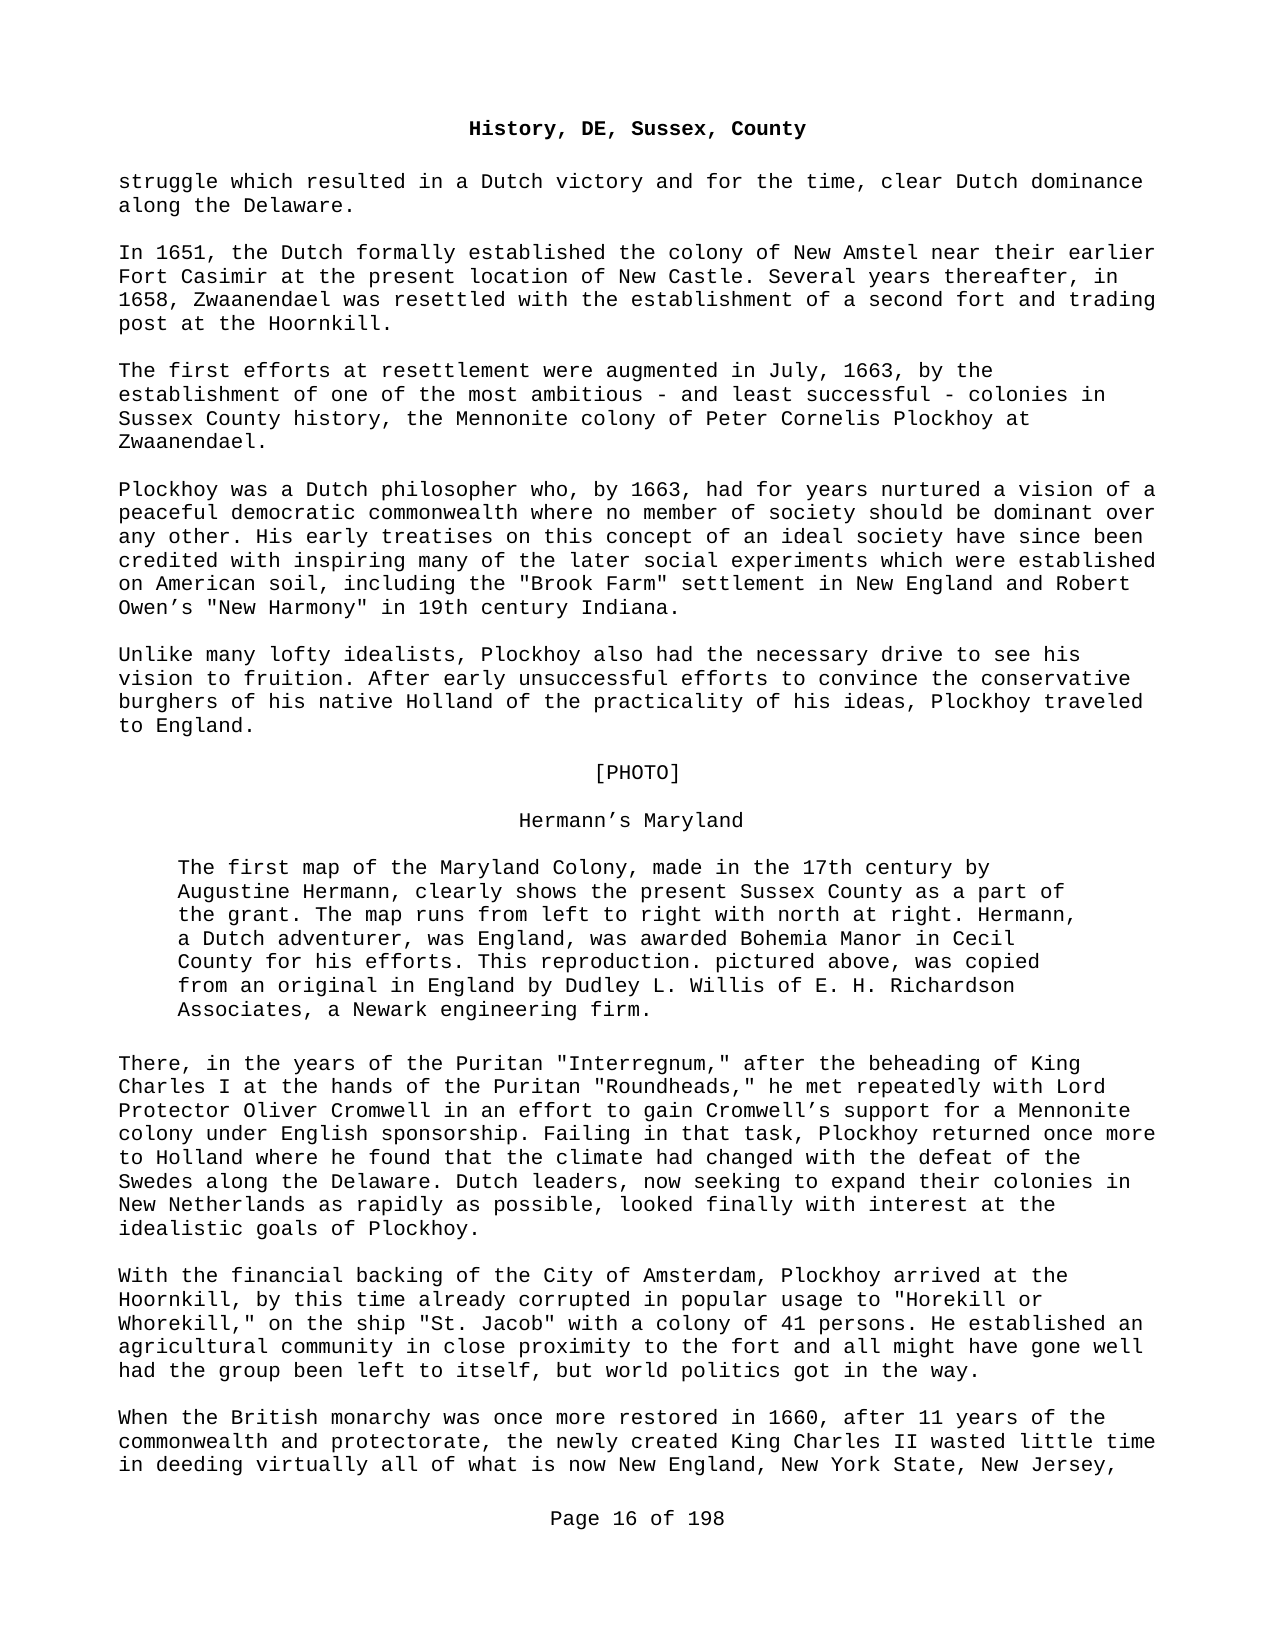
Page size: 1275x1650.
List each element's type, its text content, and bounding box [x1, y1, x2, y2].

text There, in the years of the Puritan "Interregnum," after the beheading of King Charles I at the hands of the Puritan "Roundheads," he met repeatedly with Lord Protector Oliver Cromwell in an effort to gain Cromwell’s support for a Mennonite colony under English sponsorship. Failing in that task, Plockhoy returned once more to Holland where he found that the climate had changed with the defeat of the Swedes along the Delaware. Dutch leaders, now seeking to expand their colonies in New Netherlands as rapidly as possible, looked finally with interest at the idealistic goals of Plockhoy. [118, 1052, 1157, 1242]
text The first map of the Maryland Colony, made in the 17th century by Augustine Hermann, clearly shows the present Sussex County as a part of the grant. The map runs from left to right with north at right. Hermann, a Dutch adventurer, was England, was awarded Bohemia Manor in Cecil County for his efforts. This reproduction. pictured above, was copied from an original in England by Dudley L. Willis of E. H. Richardson Associates, a Newark engineering firm. [177, 857, 1098, 1022]
text Plockhoy was a Dutch philosopher who, by 1663, had for years nurtured a vision of a peaceful democratic commonwealth where no member of society should be dominant over any other. His early treatises on this concept of an ideal society have since been credited with inspiring many of the later social experiments which were established on American soil, including the "Brook Farm" settlement in New England and Robert Owen’s "New Harmony" in 19th century Indiana. [118, 479, 1157, 621]
text [PHOTO] [177, 762, 1098, 786]
text struggle which resulted in a Dutch victory and for the time, clear Dutch dominance along the Delaware. [118, 171, 1157, 218]
text In 1651, the Dutch formally established the colony of New Amstel near their earlier Fort Casimir at the present location of New Castle. Several years thereafter, in 1658, Zwaanendael was resettled with the establishment of a second fort and trading post at the Hoornkill. [118, 242, 1157, 337]
text With the financial backing of the City of Amsterdam, Plockhoy arrived at the Hoornkill, by this time already corrupted in popular usage to "Horekill or Whorekill," on the ship "St. Jacob" with a colony of 41 persons. He established an agricultural community in close proximity to the fort and all might have gone well had the group been left to itself, but world politics got in the way. [118, 1265, 1157, 1383]
text The first efforts at resettlement were augmented in July, 1663, by the establishment of one of the most ambitious - and least successful - colonies in Sussex County history, the Mennonite colony of Peter Cornelis Plockhoy at Zwaanendael. [118, 360, 1157, 455]
text When the British monarchy was once more restored in 1660, after 11 years of the commonwealth and protectorate, the newly created King Charles II wasted little time in deeding virtually all of what is now New England, New York State, New Jersey, [118, 1407, 1157, 1478]
text Hermann’s Maryland [177, 810, 1098, 833]
text Unlike many lofty idealists, Plockhoy also had the necessary drive to see his vision to fruition. After early unsuccessful efforts to convince the conservative burghers of his native Holland of the practicality of his ideas, Plockhoy traveled to England. [118, 644, 1157, 739]
